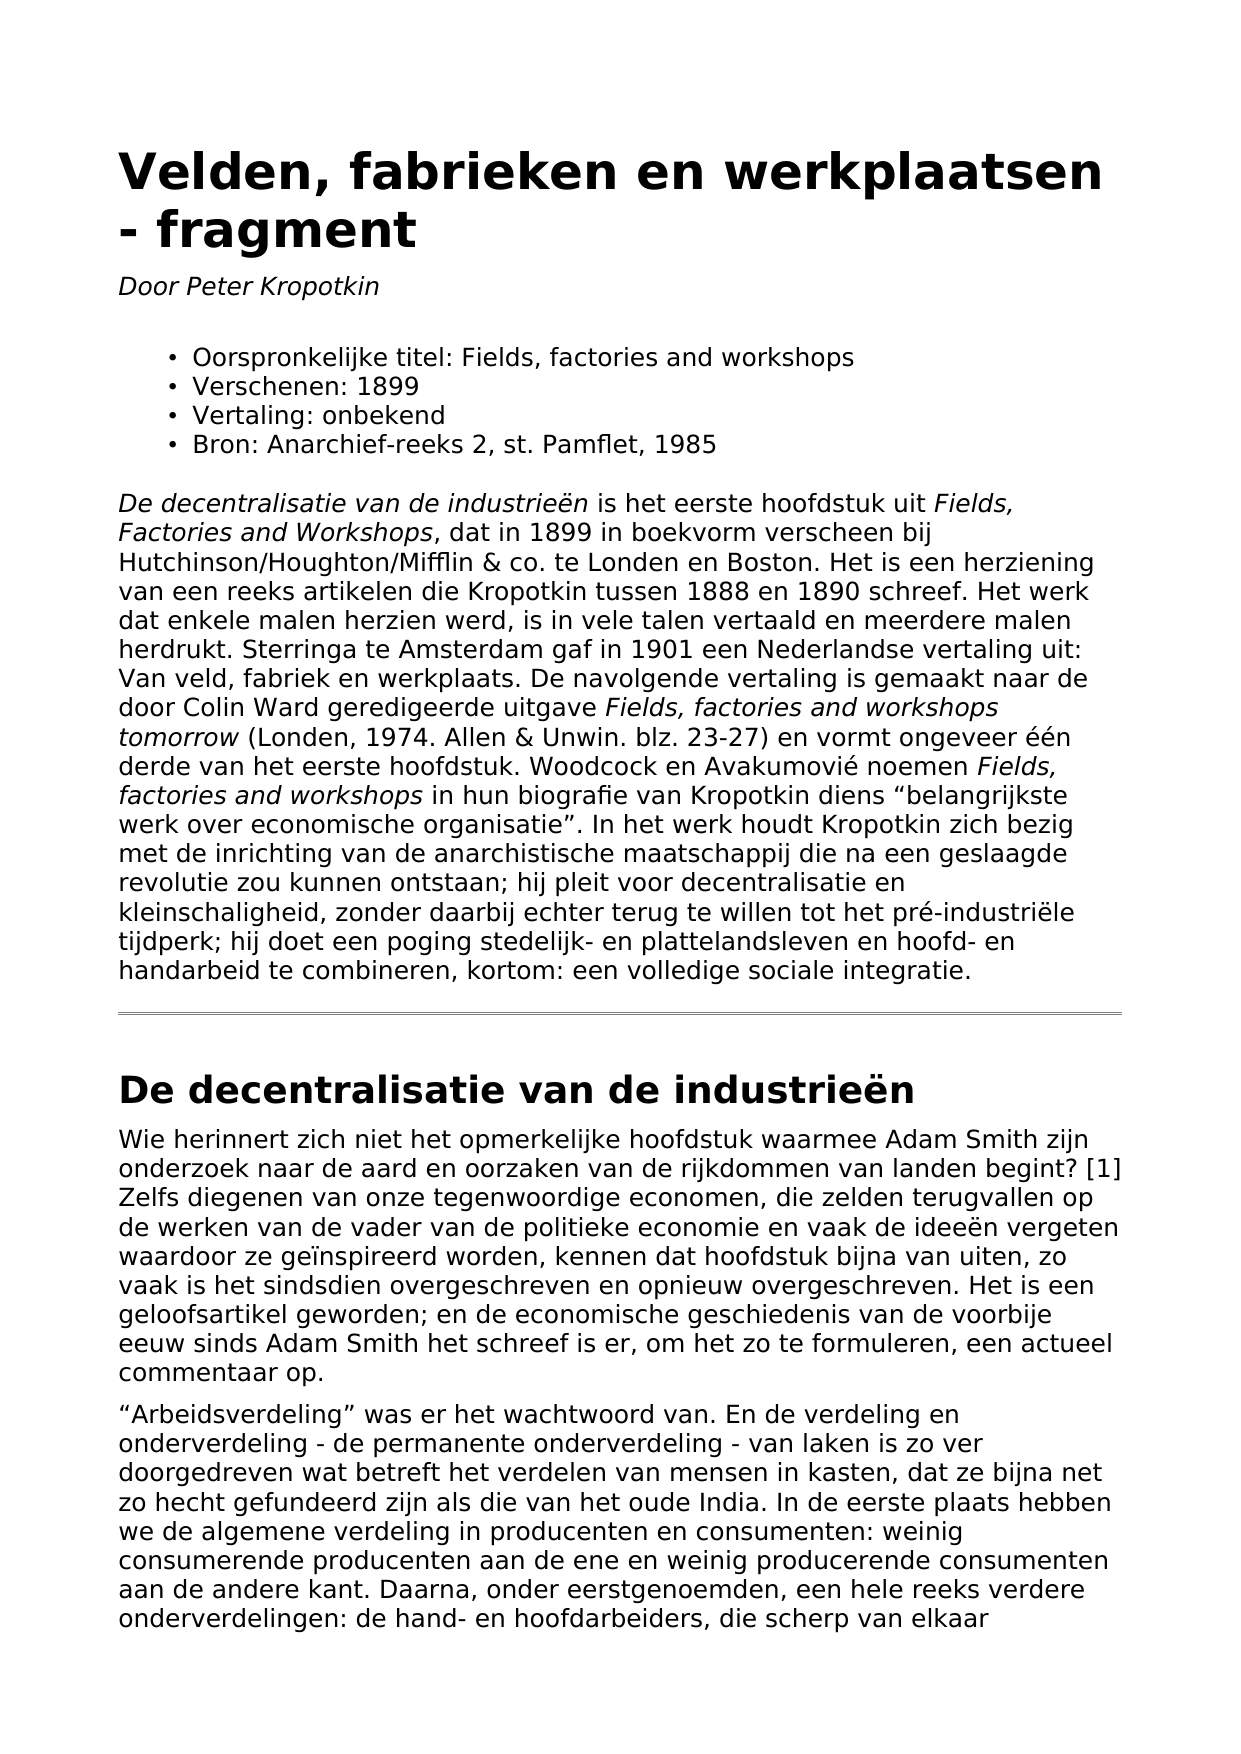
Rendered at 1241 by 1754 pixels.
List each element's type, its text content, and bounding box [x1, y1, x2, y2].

list Verschenen: 1899 [177, 372, 1122, 402]
subtitle Velden, fabrieken en werkplaatsen - fragment [118, 143, 1122, 259]
text “Arbeidsverdeling” was er het wachtwoord van. En de verdeling en onderverdeling - de permanente onderverdeling - van laken is zo ver doorgedreven wat betreft het verdelen van mensen in kasten, dat ze bijna net zo hecht gefundeerd zijn als die van het oude India. In de eerste plaats hebben we de algemene verdeling in producenten en consumenten: weinig consumerende producenten aan de ene en weinig producerende consumenten aan de andere kant. Daarna, onder eerstgenoemden, een hele reeks verdere onderverdelingen: de hand- en hoofdarbeiders, die scherp van elkaar [118, 1400, 1122, 1633]
list Bron: Anarchief-reeks 2, st. Pamflet, 1985 [177, 431, 1122, 460]
subtitle De decentralisatie van de industrieën [118, 1069, 1122, 1113]
list Oorspronkelijke titel: Fields, factories and workshops [177, 343, 1122, 372]
text De decentralisatie van de industrieën is het eerste hoofdstuk uit Fields, Factories and Workshops, dat in 1899 in boekvorm verscheen bij Hutchinson/Houghton/Mifflin & co. te Londen en Boston. Het is een herziening van een reeks artikelen die Kropotkin tussen 1888 en 1890 schreef. Het werk dat enkele malen herzien werd, is in vele talen vertaald en meerdere malen herdrukt. Sterringa te Amsterdam gaf in 1901 een Nederlandse vertaling uit: Van veld, fabriek en werkplaats. De navolgende vertaling is gemaakt naar de door Colin Ward geredigeerde uitgave Fields, factories and workshops tomorrow (Londen, 1974. Allen & Unwin. blz. 23-27) en vormt ongeveer één derde van het eerste hoofdstuk. Woodcock en Avakumovié noemen Fields, factories and workshops in hun biografie van Kropotkin diens “belangrijkste werk over economische organisatie”. In het werk houdt Kropotkin zich bezig met de inrichting van de anarchistische maatschappij die na een geslaagde revolutie zou kunnen ontstaan; hij pleit voor decentralisatie en kleinschaligheid, zonder daarbij echter terug te willen tot het pré-industriële tijdperk; hij doet een poging stedelijk- en plattelandsleven en hoofd- en handarbeid te combineren, kortom: een volledige sociale integratie. [118, 489, 1122, 985]
text Door Peter Kropotkin [118, 272, 1122, 301]
list Vertaling: onbekend [177, 402, 1122, 431]
text Wie herinnert zich niet het opmerkelijke hoofdstuk waarmee Adam Smith zijn onderzoek naar de aard en oorzaken van de rijkdommen van landen begint? [1] Zelfs diegenen van onze tegenwoordige economen, die zelden terugvallen op de werken van de vader van de politieke economie en vaak de ideeën vergeten waardoor ze geïnspireerd worden, kennen dat hoofdstuk bijna van uiten, zo vaak is het sindsdien overgeschreven en opnieuw overgeschreven. Het is een geloofsartikel geworden; en de economische geschiedenis van de voorbije eeuw sinds Adam Smith het schreef is er, om het zo te formuleren, een actueel commentaar op. [118, 1125, 1122, 1388]
